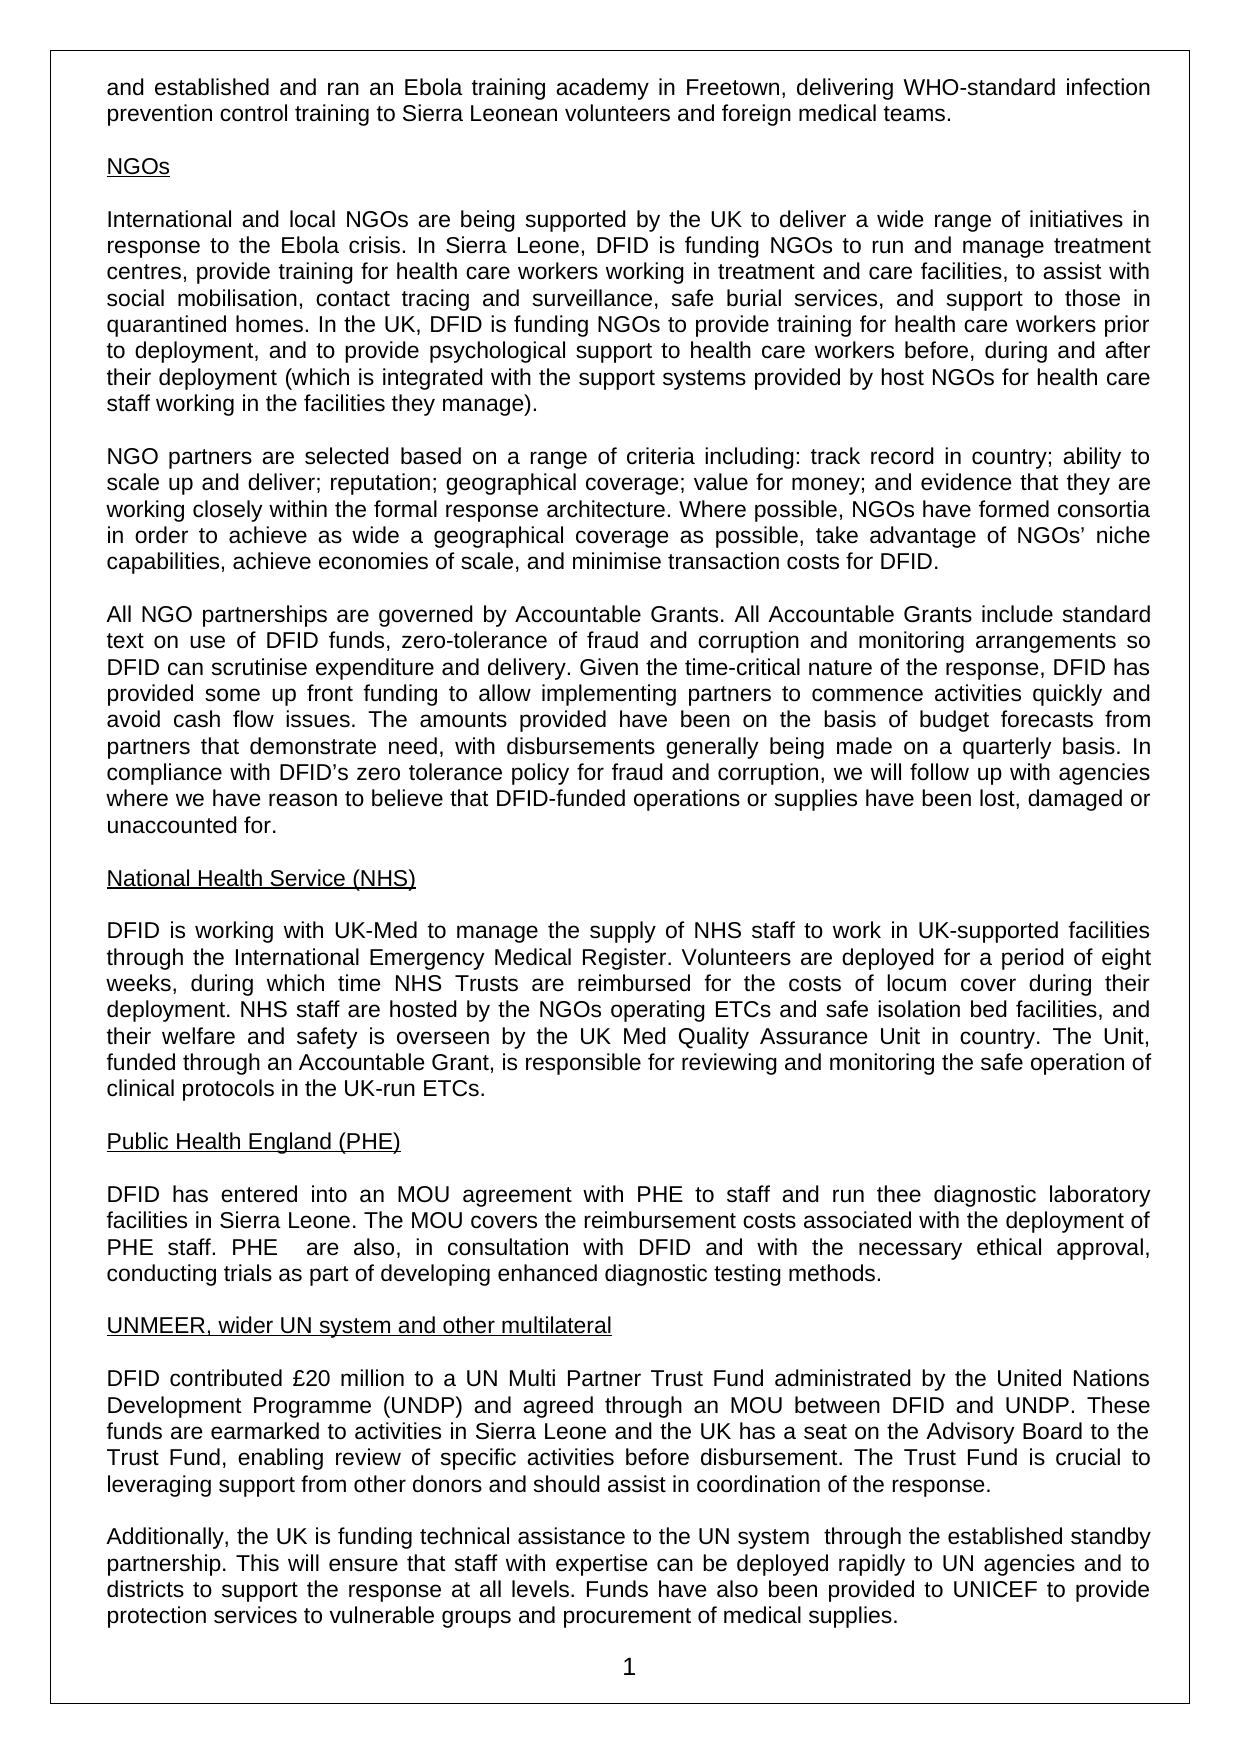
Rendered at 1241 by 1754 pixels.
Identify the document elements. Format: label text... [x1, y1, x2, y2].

text UNMEER, wider UN system and other multilateral [106, 1312, 1152, 1339]
text National Health Service (NHS) [106, 864, 1152, 891]
text International and local NGOs are being supported by the UK to deliver a wide range of initiatives in response to the Ebola crisis. In Sierra Leone, DFID is funding NGOs to run and manage treatment centres, provide training for health care workers working in treatment and care facilities, to assist with social mobilisation, contact tracing and surveillance, safe burial services, and support to those in quarantined homes. In the UK, DFID is funding NGOs to provide training for health care workers prior to deployment, and to provide psychological support to health care workers before, during and after their deployment (which is integrated with the support systems provided by host NGOs for health care staff working in the facilities they manage). [106, 206, 1152, 416]
text Public Health England (PHE) [106, 1128, 1152, 1154]
text Additionally, the UK is funding technical assistance to the UN system through the established standby partnership. This will ensure that staff with expertise can be deployed rapidly to UN agencies and to districts to support the response at all levels. Funds have also been provided to UNICEF to provide protection services to vulnerable groups and procurement of medical supplies. [106, 1523, 1152, 1629]
text NGO partners are selected based on a range of criteria including: track record in country; ability to scale up and deliver; reputation; geographical coverage; value for money; and evidence that they are working closely within the formal response architecture. Where possible, NGOs have formed consortia in order to achieve as wide a geographical coverage as possible, take advantage of NGOs’ niche capabilities, achieve economies of scale, and minimise transaction costs for DFID. [106, 443, 1152, 574]
text NGOs [106, 153, 1152, 179]
text DFID has entered into an MOU agreement with PHE to staff and run thee diagnostic laboratory facilities in Sierra Leone. The MOU covers the reimbursement costs associated with the deployment of PHE staff. PHE are also, in consultation with DFID and with the necessary ethical approval, conducting trials as part of developing enhanced diagnostic testing methods. [106, 1181, 1152, 1286]
text All NGO partnerships are governed by Accountable Grants. All Accountable Grants include standard text on use of DFID funds, zero-tolerance of fraud and corruption and monitoring arrangements so DFID can scrutinise expenditure and delivery. Given the time-critical nature of the response, DFID has provided some up front funding to allow implementing partners to commence activities quickly and avoid cash flow issues. The amounts provided have been on the basis of budget forecasts from partners that demonstrate need, with disbursements generally being made on a quarterly basis. In compliance with DFID’s zero tolerance policy for fraud and corruption, we will follow up with agencies where we have reason to believe that DFID-funded operations or supplies have been lost, damaged or unaccounted for. [106, 601, 1152, 838]
text and established and ran an Ebola training academy in Freetown, delivering WHO-standard infection prevention control training to Sierra Leonean volunteers and foreign medical teams. [106, 74, 1152, 127]
text DFID contributed £20 million to a UN Multi Partner Trust Fund administrated by the United Nations Development Programme (UNDP) and agreed through an MOU between DFID and UNDP. These funds are earmarked to activities in Sierra Leone and the UK has a seat on the Advisory Board to the Trust Fund, enabling review of specific activities before disbursement. The Trust Fund is crucial to leveraging support from other donors and should assist in coordination of the response. [106, 1365, 1152, 1497]
text DFID is working with UK-Med to manage the supply of NHS staff to work in UK-supported facilities through the International Emergency Medical Register. Volunteers are deployed for a period of eight weeks, during which time NHS Trusts are reimbursed for the costs of locum cover during their deployment. NHS staff are hosted by the NGOs operating ETCs and safe isolation bed facilities, and their welfare and safety is overseen by the UK Med Quality Assurance Unit in country. The Unit, funded through an Accountable Grant, is responsible for reviewing and monitoring the safe operation of clinical protocols in the UK-run ETCs. [106, 917, 1152, 1102]
